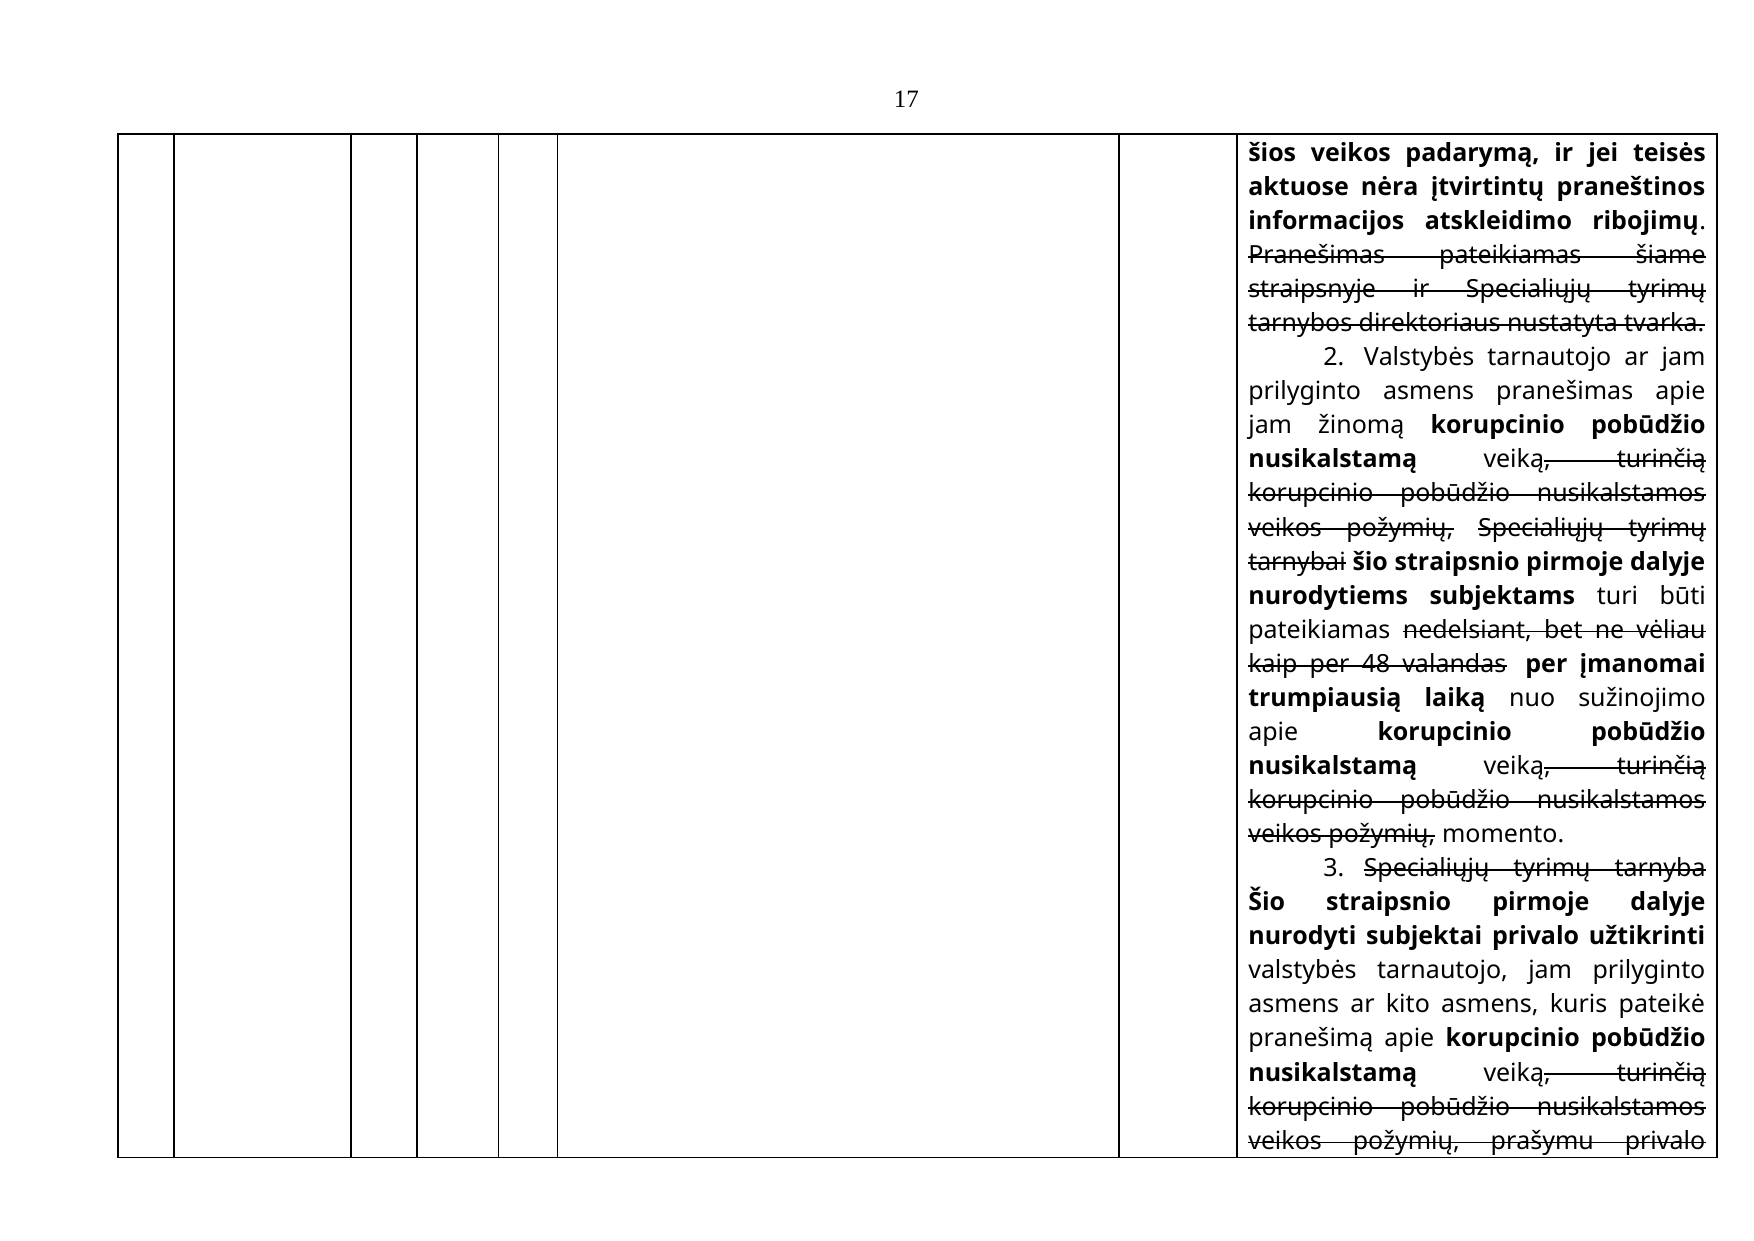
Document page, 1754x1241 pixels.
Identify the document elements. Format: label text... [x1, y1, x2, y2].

table_cell [119, 135, 173, 1156]
table_cell [558, 135, 1118, 1156]
table_cell šios veikos padarymą, ir jei teisės aktuose nėra įtvirtintų praneštinos informacijos atskleidimo ribojimų. Pranešimas pateikiamas šiame straipsnyje ir Specialiųjų tyrimų tarnybos direktoriaus nustatyta tvarka. 2. Valstybės tarnautojo ar jam prilyginto asmens pranešimas apie jam žinomą korupcinio pobūdžio nusikalstamą veiką, turinčią korupcinio pobūdžio nusikalstamos veikos požymių, Specialiųjų tyrimų tarnybai šio straipsnio pirmoje dalyje nurodytiems subjektams turi būti pateikiamas nedelsiant, bet ne vėliau kaip per 48 valandas per įmanomai trumpiausią laiką nuo sužinojimo apie korupcinio pobūdžio nusikalstamą veiką, turinčią korupcinio pobūdžio nusikalstamos veikos požymių, momento. 3. Specialiųjų tyrimų tarnyba Šio straipsnio pirmoje dalyje nurodyti subjektai privalo užtikrinti valstybės tarnautojo, jam prilyginto asmens ar kito asmens, kuris pateikė pranešimą apie korupcinio pobūdžio nusikalstamą veiką, turinčią korupcinio pobūdžio nusikalstamos veikos požymių, prašymu privalo [1238, 135, 1716, 1156]
table_cell [499, 135, 557, 1156]
table_cell [1120, 135, 1236, 1156]
table_cell [352, 135, 416, 1156]
table_cell [175, 135, 350, 1156]
table_cell [418, 135, 498, 1156]
